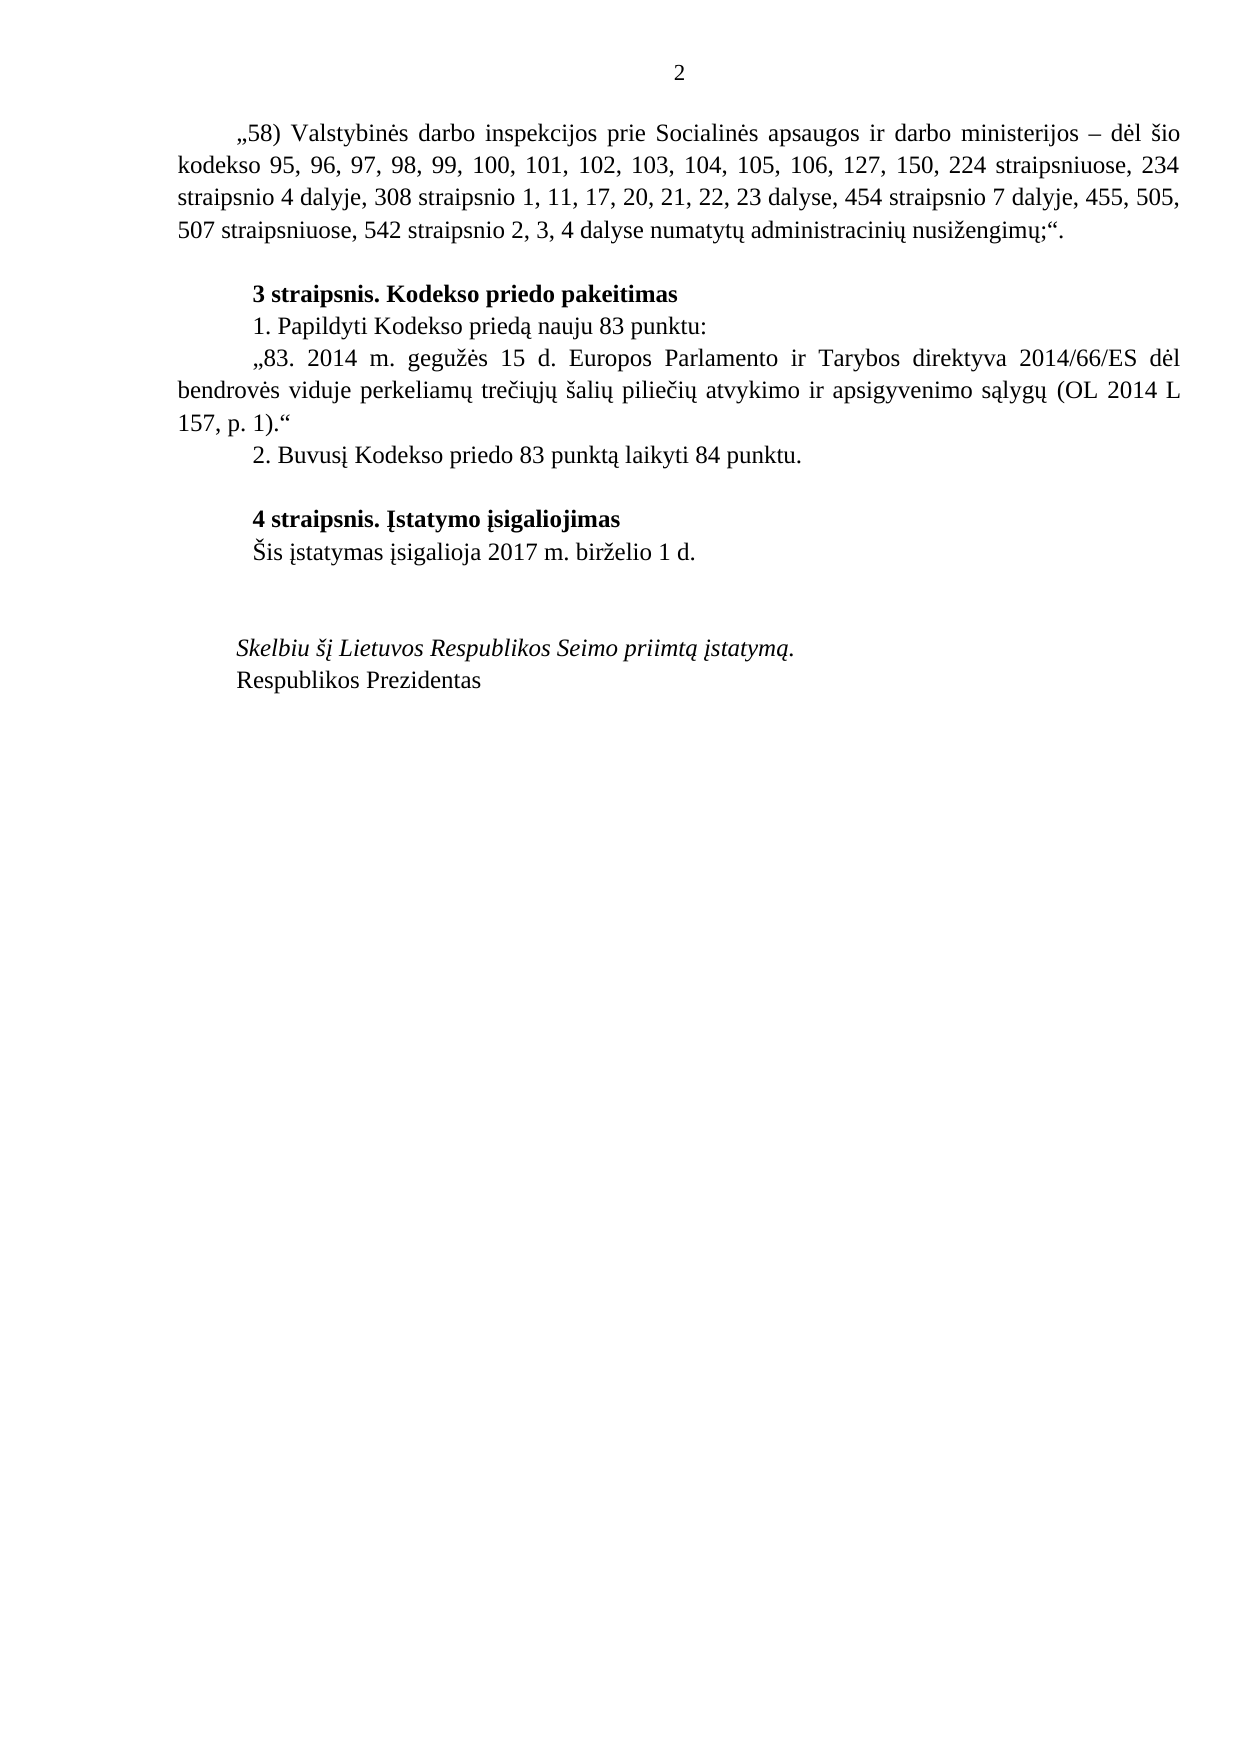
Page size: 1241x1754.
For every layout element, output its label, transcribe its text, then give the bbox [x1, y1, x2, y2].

text „83. 2014 m. gegužės 15 d. Europos Parlamento ir Tarybos direktyva 2014/66/ES dėl bendrovės viduje perkeliamų trečiųjų šalių piliečių atvykimo ir apsigyvenimo sąlygų (OL 2014 L 157, p. 1).“ [177, 343, 1181, 437]
text 2. Buvusį Kodekso priedo 83 punktą laikyti 84 punktu. [177, 440, 1181, 469]
text 4 straipsnis. Įstatymo įsigaliojimas [177, 504, 1181, 533]
text Skelbiu šį Lietuvos Respublikos Seimo priimtą įstatymą. [177, 633, 1181, 662]
text Respublikos Prezidentas [177, 665, 1181, 694]
text Šis įstatymas įsigalioja 2017 m. birželio 1 d. [177, 537, 1181, 565]
text 3 straipsnis. Kodekso priedo pakeitimas [177, 279, 1181, 308]
text „58) Valstybinės darbo inspekcijos prie Socialinės apsaugos ir darbo ministerijos – dėl šio kodekso 95, 96, 97, 98, 99, 100, 101, 102, 103, 104, 105, 106, 127, 150, 224 straipsniuose, 234 straipsnio 4 dalyje, 308 straipsnio 1, 11, 17, 20, 21, 22, 23 dalyse, 454 straipsnio 7 dalyje, 455, 505, 507 straipsniuose, 542 straipsnio 2, 3, 4 dalyse numatytų administracinių nusižengimų;“. [177, 118, 1181, 243]
text 1. Papildyti Kodekso priedą nauju 83 punktu: [177, 311, 1181, 340]
